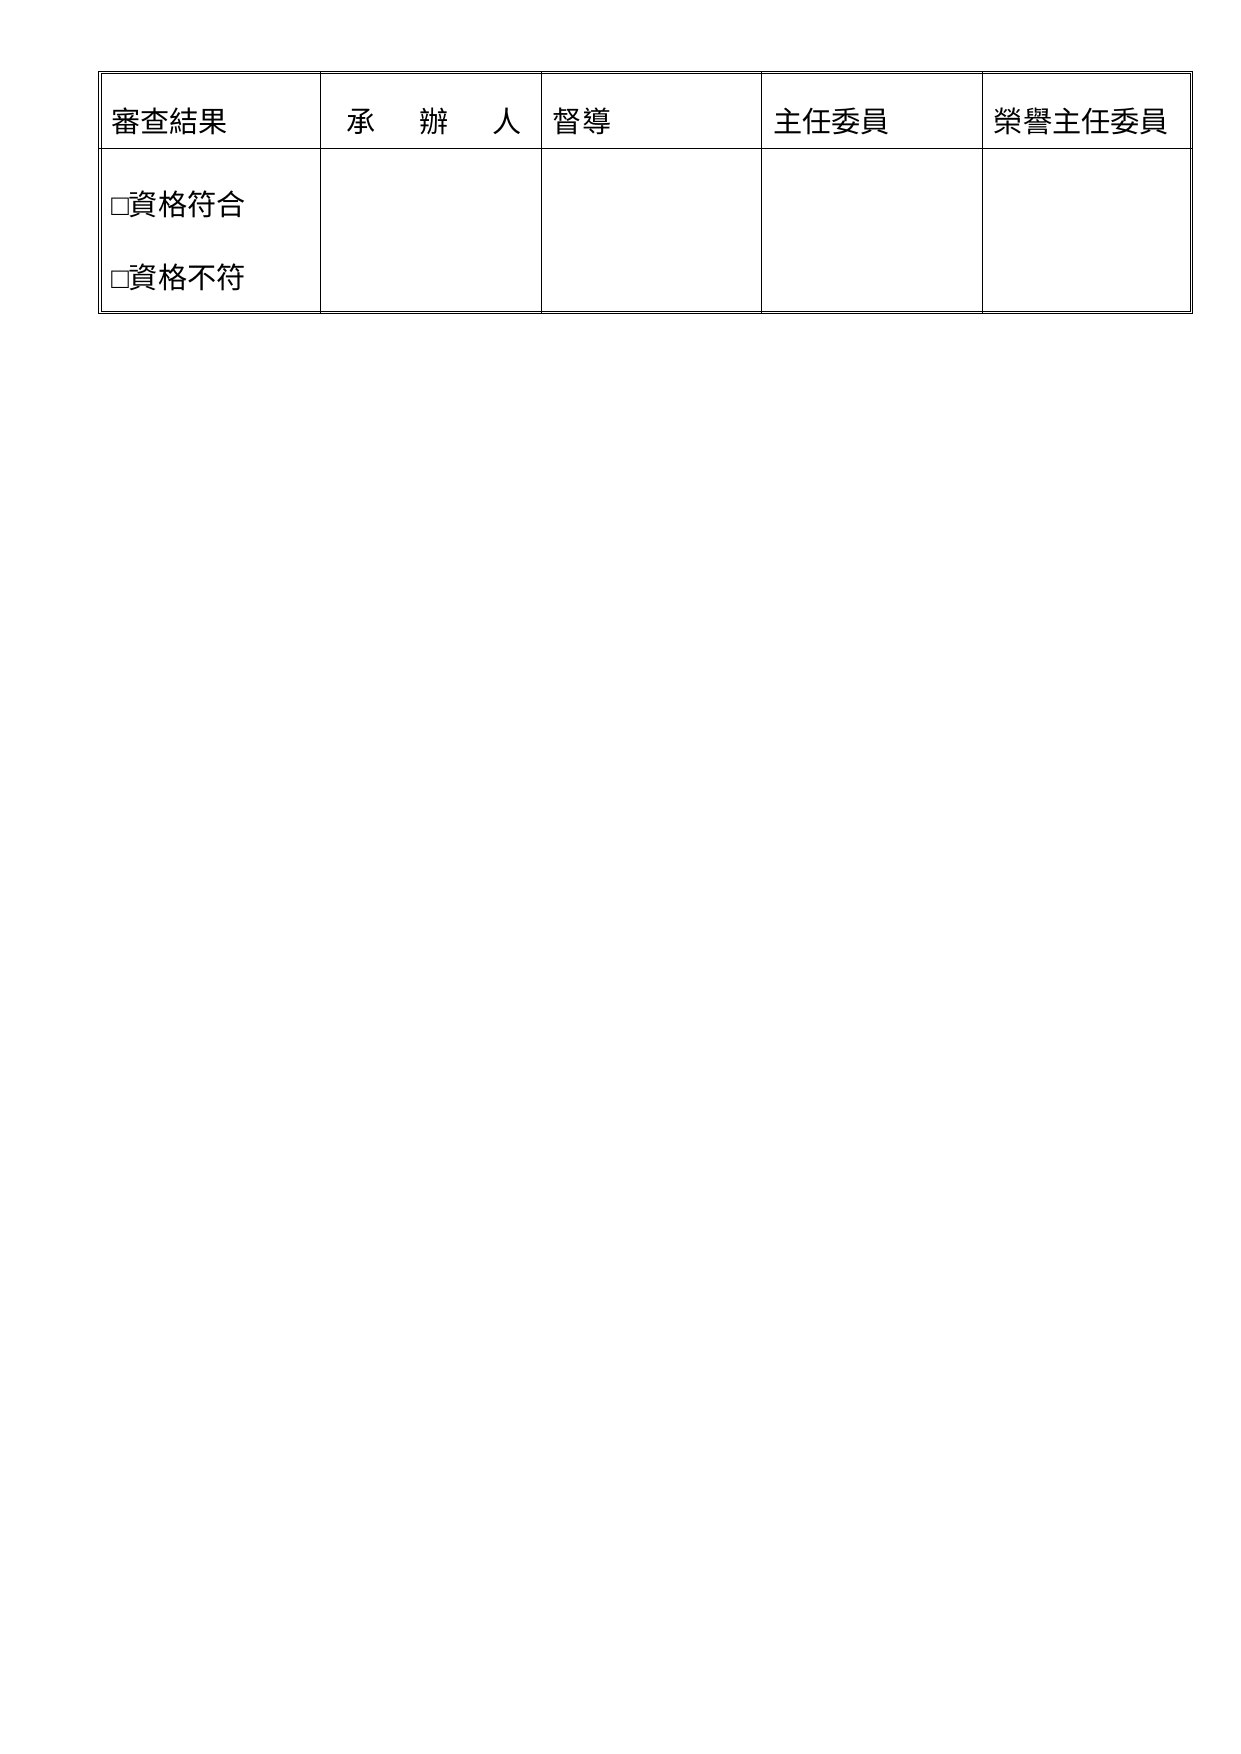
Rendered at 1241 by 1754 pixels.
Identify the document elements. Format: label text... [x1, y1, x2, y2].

table_cell 主任委員 [762, 74, 982, 147]
table_cell [321, 149, 541, 311]
table_cell [542, 149, 761, 311]
table_cell [762, 149, 982, 311]
table_cell □資格符合 □資格不符 [102, 149, 320, 311]
table_cell 督導 [542, 74, 761, 147]
table_cell [983, 149, 1190, 311]
table_cell 榮譽主任委員 [983, 74, 1190, 147]
table_cell 審查結果 [102, 74, 320, 147]
table_cell 承 辦 人 [321, 74, 541, 147]
